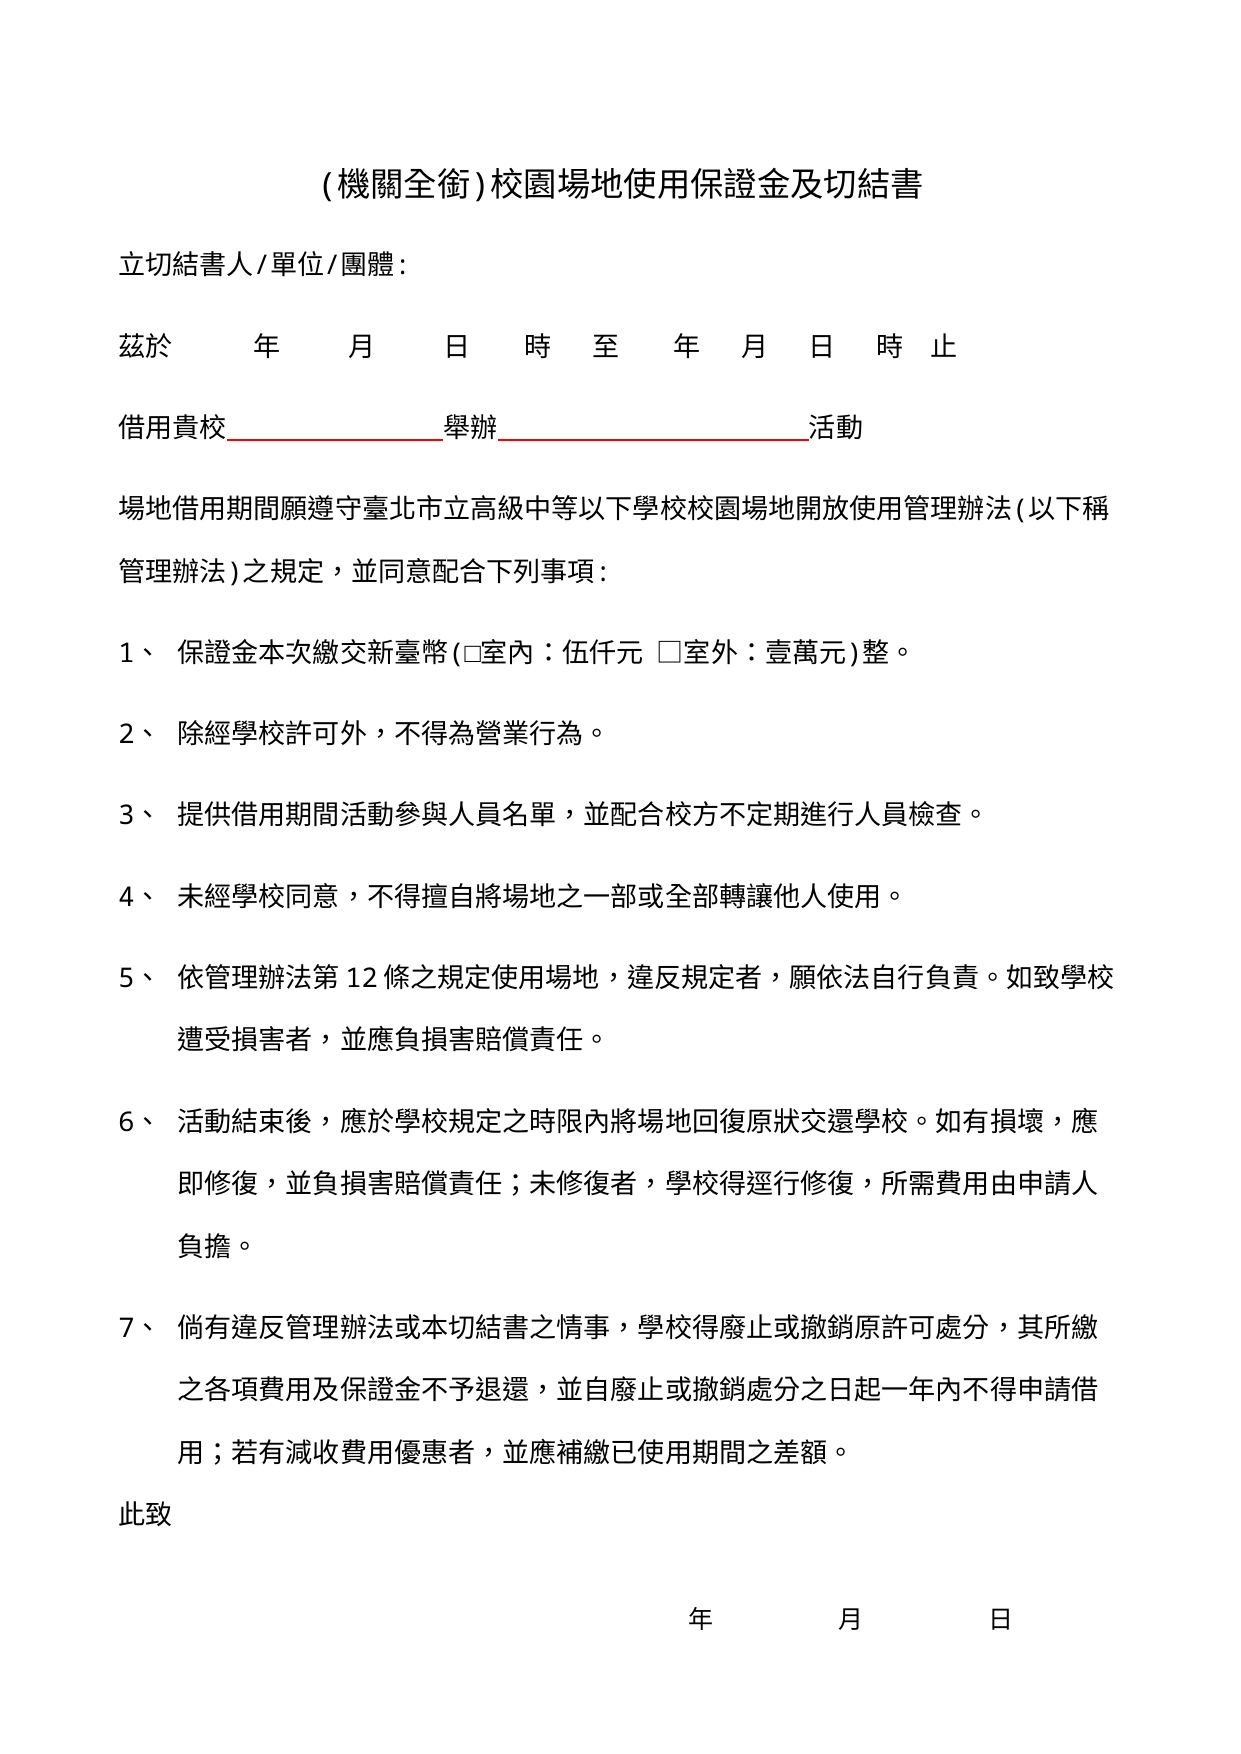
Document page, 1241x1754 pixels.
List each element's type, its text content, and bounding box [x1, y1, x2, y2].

text 借用貴校 舉辦 活動 [118, 384, 1122, 446]
list 除經學校許可外，不得為營業行為。 [118, 690, 1122, 753]
list 未經學校同意，不得擅自將場地之一部或全部轉讓他人使用。 [118, 853, 1122, 915]
text 立切結書人/單位/團體: [118, 221, 1122, 284]
list 保證金本次繳交新臺幣(□室內：伍仟元 □室外：壹萬元)整。 [118, 609, 1122, 671]
text 場地借用期間願遵守臺北市立高級中等以下學校校園場地開放使用管理辦法(以下稱管理辦法)之規定，並同意配合下列事項: [118, 465, 1122, 590]
text 茲於 年 月 日 時 至 年 月 日 時 止 [118, 303, 1122, 365]
list 活動結束後，應於學校規定之時限內將場地回復原狀交還學校。如有損壞，應即修復，並負損害賠償責任；未修復者，學校得逕行修復，所需費用由申請人負擔。 [118, 1078, 1122, 1265]
list 依管理辦法第12條之規定使用場地，違反規定者，願依法自行負責。如致學校遭受損害者，並應負損害賠償責任。 [118, 934, 1122, 1059]
list 倘有違反管理辦法或本切結書之情事，學校得廢止或撤銷原許可處分，其所繳之各項費用及保證金不予退還，並自廢止或撤銷處分之日起一年內不得申請借用；若有減收費用優惠者，並應補繳已使用期間之差額。 [118, 1284, 1122, 1471]
text 此致 [118, 1471, 1122, 1534]
list 提供借用期間活動參與人員名單，並配合校方不定期進行人員檢查。 [118, 771, 1122, 834]
text (機關全銜)校園場地使用保證金及切結書 [118, 140, 1122, 203]
